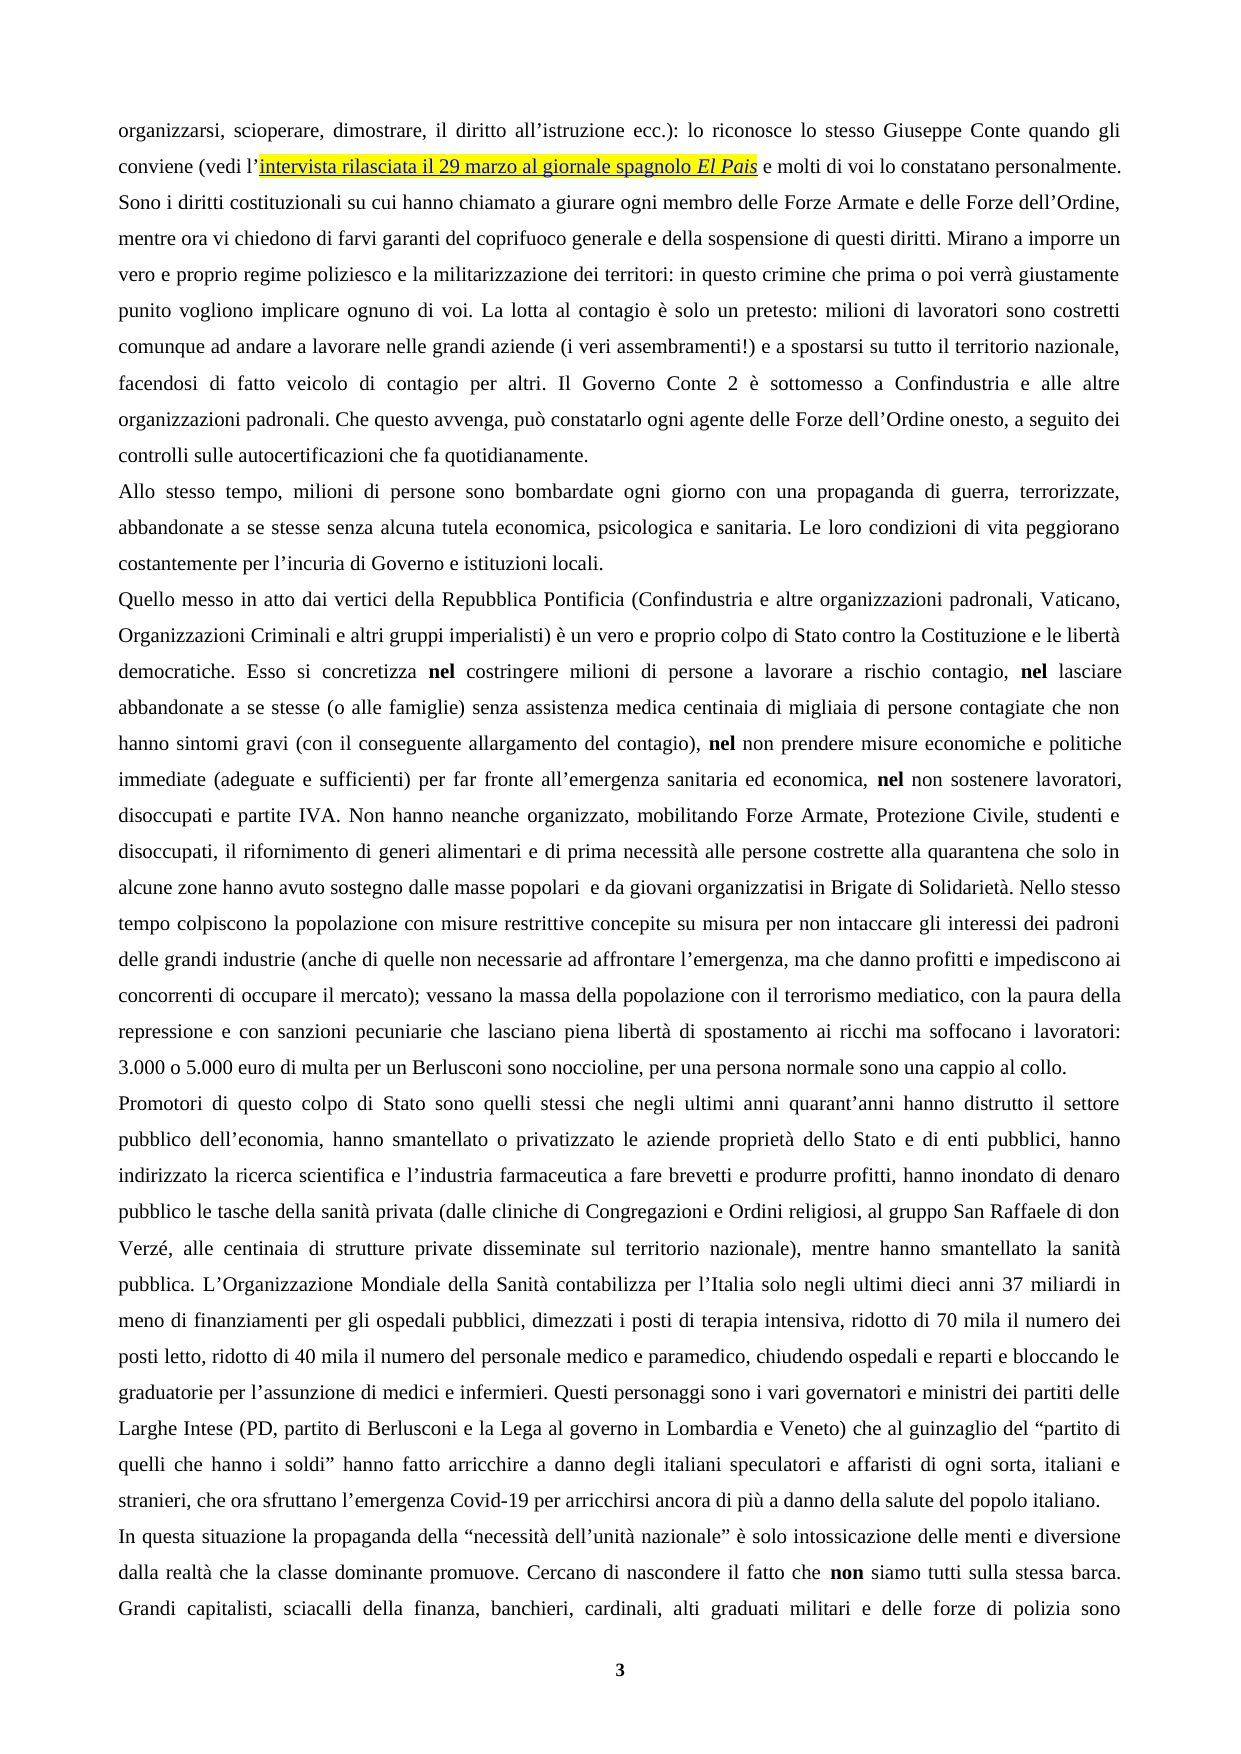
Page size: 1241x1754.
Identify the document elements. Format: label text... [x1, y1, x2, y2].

text In questa situazione la propaganda della “necessità dell’unità nazionale” è solo intossicazione delle menti e diversione dalla realtà che la classe dominante promuove. Cercano di nascondere il fatto che non siamo tutti sulla stessa barca. Grandi capitalisti, sciacalli della finanza, banchieri, cardinali, alti graduati militari e delle forze di polizia sono [118, 1524, 1122, 1620]
text Allo stesso tempo, milioni di persone sono bombardate ogni giorno con una propaganda di guerra, terrorizzate, abbandonate a se stesse senza alcuna tutela economica, psicologica e sanitaria. Le loro condizioni di vita peggiorano costantemente per l’incuria di Governo e istituzioni locali. [118, 478, 1122, 575]
text Promotori di questo colpo di Stato sono quelli stessi che negli ultimi anni quarant’anni hanno distrutto il settore pubblico dell’economia, hanno smantellato o privatizzato le aziende proprietà dello Stato e di enti pubblici, hanno indirizzato la ricerca scientifica e l’industria farmaceutica a fare brevetti e produrre profitti, hanno inondato di denaro pubblico le tasche della sanità privata (dalle cliniche di Congregazioni e Ordini religiosi, al gruppo San Raffaele di don Verzé, alle centinaia di strutture private disseminate sul territorio nazionale), mentre hanno smantellato la sanità pubblica. L’Organizzazione Mondiale della Sanità contabilizza per l’Italia solo negli ultimi dieci anni 37 miliardi in meno di finanziamenti per gli ospedali pubblici, dimezzati i posti di terapia intensiva, ridotto di 70 mila il numero dei posti letto, ridotto di 40 mila il numero del personale medico e paramedico, chiudendo ospedali e reparti e bloccando le graduatorie per l’assunzione di medici e infermieri. Questi personaggi sono i vari governatori e ministri dei partiti delle Larghe Intese (PD, partito di Berlusconi e la Lega al governo in Lombardia e Veneto) che al guinzaglio del “partito di quelli che hanno i soldi” hanno fatto arricchire a danno degli italiani speculatori e affaristi di ogni sorta, italiani e stranieri, che ora sfruttano l’emergenza Covid-19 per arricchirsi ancora di più a danno della salute del popolo italiano. [118, 1091, 1122, 1512]
text organizzarsi, scioperare, dimostrare, il diritto all’istruzione ecc.): lo riconosce lo stesso Giuseppe Conte quando gli conviene (vedi l’intervista rilasciata il 29 marzo al giornale spagnolo El Pais e molti di voi lo constatano personalmente. Sono i diritti costituzionali su cui hanno chiamato a giurare ogni membro delle Forze Armate e delle Forze dell’Ordine, mentre ora vi chiedono di farvi garanti del coprifuoco generale e della sospensione di questi diritti. Mirano a imporre un vero e proprio regime poliziesco e la militarizzazione dei territori: in questo crimine che prima o poi verrà giustamente punito vogliono implicare ognuno di voi. La lotta al contagio è solo un pretesto: milioni di lavoratori sono costretti comunque ad andare a lavorare nelle grandi aziende (i veri assembramenti!) e a spostarsi su tutto il territorio nazionale, facendosi di fatto veicolo di contagio per altri. Il Governo Conte 2 è sottomesso a Confindustria e alle altre organizzazioni padronali. Che questo avvenga, può constatarlo ogni agente delle Forze dell’Ordine onesto, a seguito dei controlli sulle autocertificazioni che fa quotidianamente. [118, 118, 1122, 467]
text Quello messo in atto dai vertici della Repubblica Pontificia (Confindustria e altre organizzazioni padronali, Vaticano, Organizzazioni Criminali e altri gruppi imperialisti) è un vero e proprio colpo di Stato contro la Costituzione e le libertà democratiche. Esso si concretizza nel costringere milioni di persone a lavorare a rischio contagio, nel lasciare abbandonate a se stesse (o alle famiglie) senza assistenza medica centinaia di migliaia di persone contagiate che non hanno sintomi gravi (con il conseguente allargamento del contagio), nel non prendere misure economiche e politiche immediate (adeguate e sufficienti) per far fronte all’emergenza sanitaria ed economica, nel non sostenere lavoratori, disoccupati e partite IVA. Non hanno neanche organizzato, mobilitando Forze Armate, Protezione Civile, studenti e disoccupati, il rifornimento di generi alimentari e di prima necessità alle persone costrette alla quarantena che solo in alcune zone hanno avuto sostegno dalle masse popolari e da giovani organizzatisi in Brigate di Solidarietà. Nello stesso tempo colpiscono la popolazione con misure restrittive concepite su misura per non intaccare gli interessi dei padroni delle grandi industrie (anche di quelle non necessarie ad affrontare l’emergenza, ma che danno profitti e impediscono ai concorrenti di occupare il mercato); vessano la massa della popolazione con il terrorismo mediatico, con la paura della repressione e con sanzioni pecuniarie che lasciano piena libertà di spostamento ai ricchi ma soffocano i lavoratori: 3.000 o 5.000 euro di multa per un Berlusconi sono noccioline, per una persona normale sono una cappio al collo. [118, 587, 1122, 1079]
